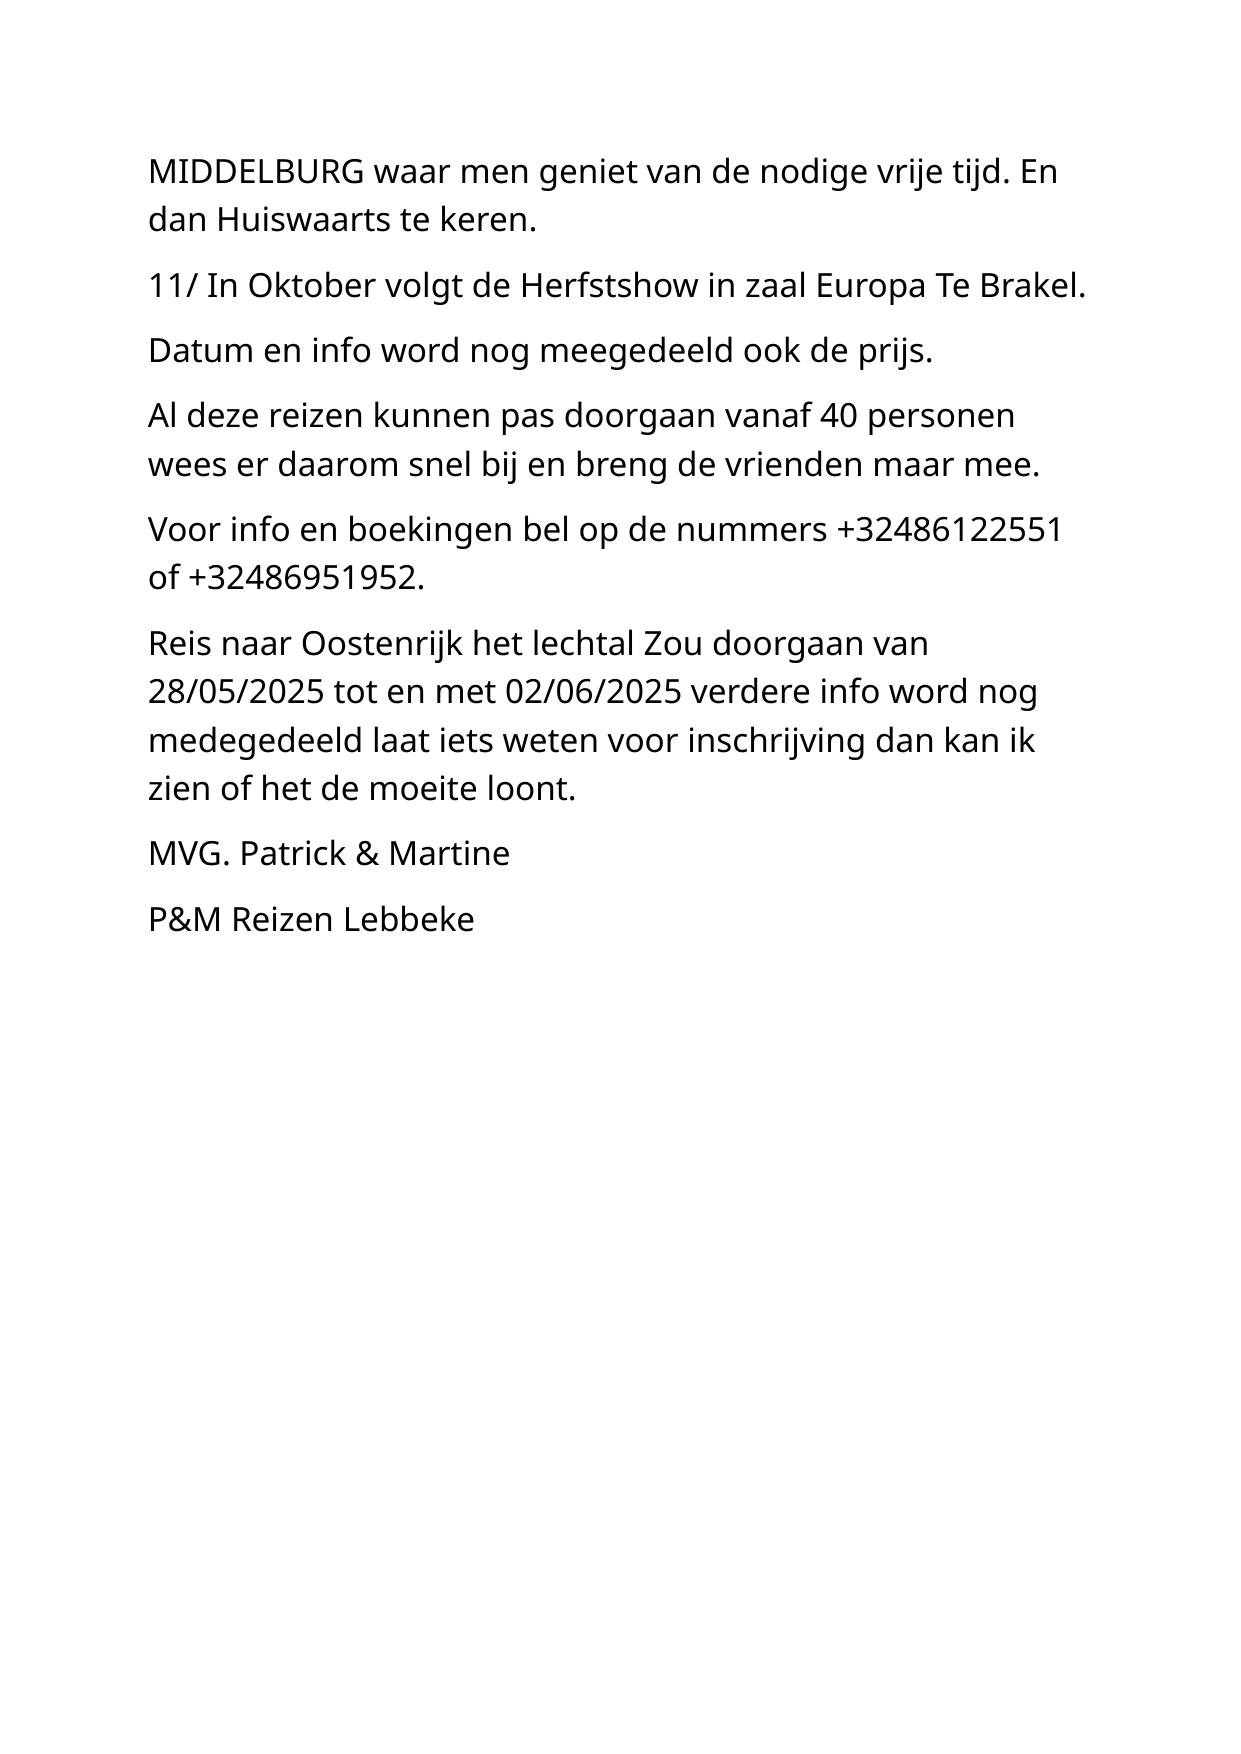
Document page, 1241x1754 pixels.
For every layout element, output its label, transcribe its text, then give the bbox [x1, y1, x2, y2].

text 11/ In Oktober volgt de Herfstshow in zaal Europa Te Brakel. [148, 261, 1093, 307]
text Voor info en boekingen bel op de nummers +32486122551 of +32486951952. [148, 506, 1093, 599]
text Al deze reizen kunnen pas doorgaan vanaf 40 personen wees er daarom snel bij en breng de vrienden maar mee. [148, 392, 1093, 486]
text P&M Reizen Lebbeke [148, 895, 1093, 941]
text Reis naar Oostenrijk het lechtal Zou doorgaan van 28/05/2025 tot en met 02/06/2025 verdere info word nog medegedeeld laat iets weten voor inschrijving dan kan ik zien of het de moeite loont. [148, 619, 1093, 810]
text MIDDELBURG waar men geniet van de nodige vrije tijd. En dan Huiswaarts te keren. [148, 148, 1093, 242]
text Datum en info word nog meegedeeld ook de prijs. [148, 327, 1093, 372]
text MVG. Patrick & Martine [148, 830, 1093, 876]
